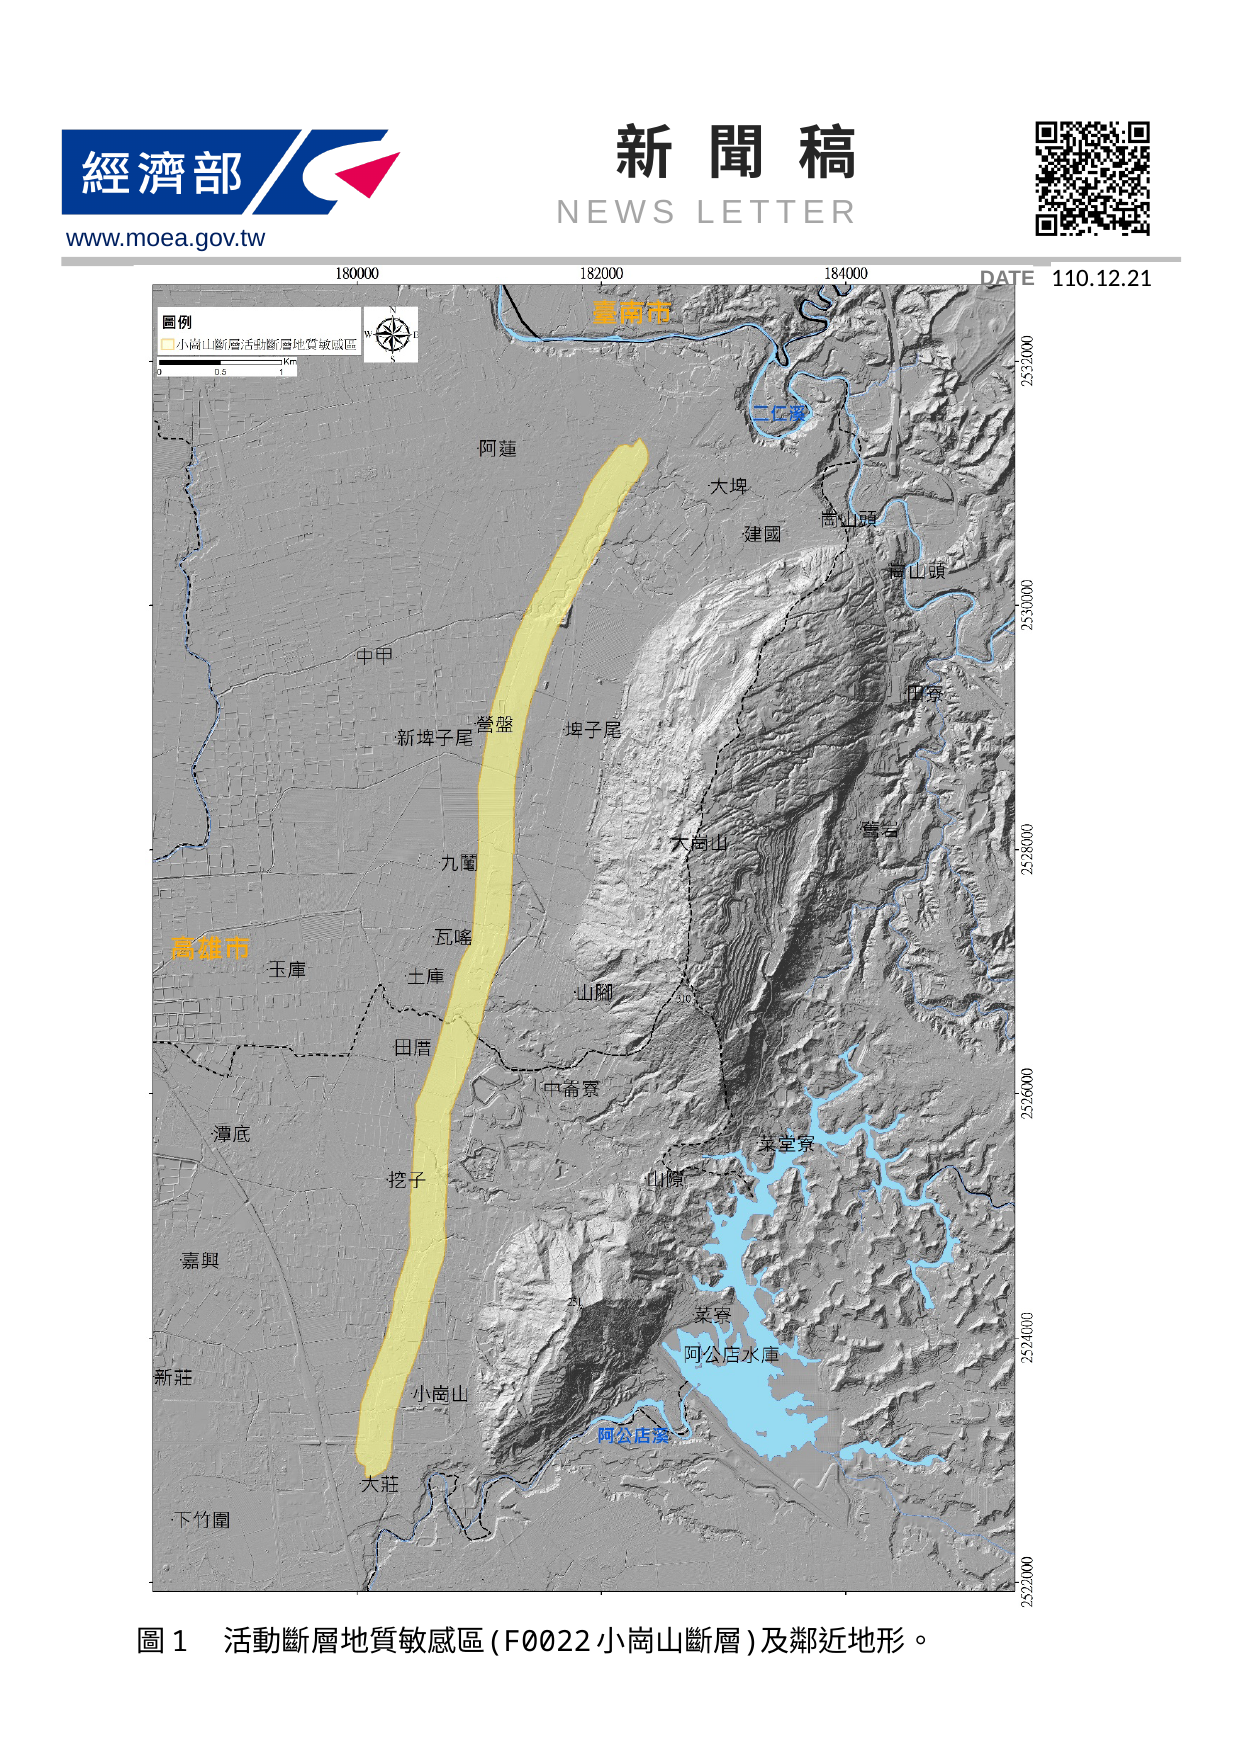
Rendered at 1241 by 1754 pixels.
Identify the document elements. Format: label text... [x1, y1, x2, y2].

text 110.12.21 [1051, 262, 1200, 292]
text 圖1 活動斷層地質敏感區(F0022小崗山斷層)及鄰近地形。 [136, 1609, 1048, 1661]
